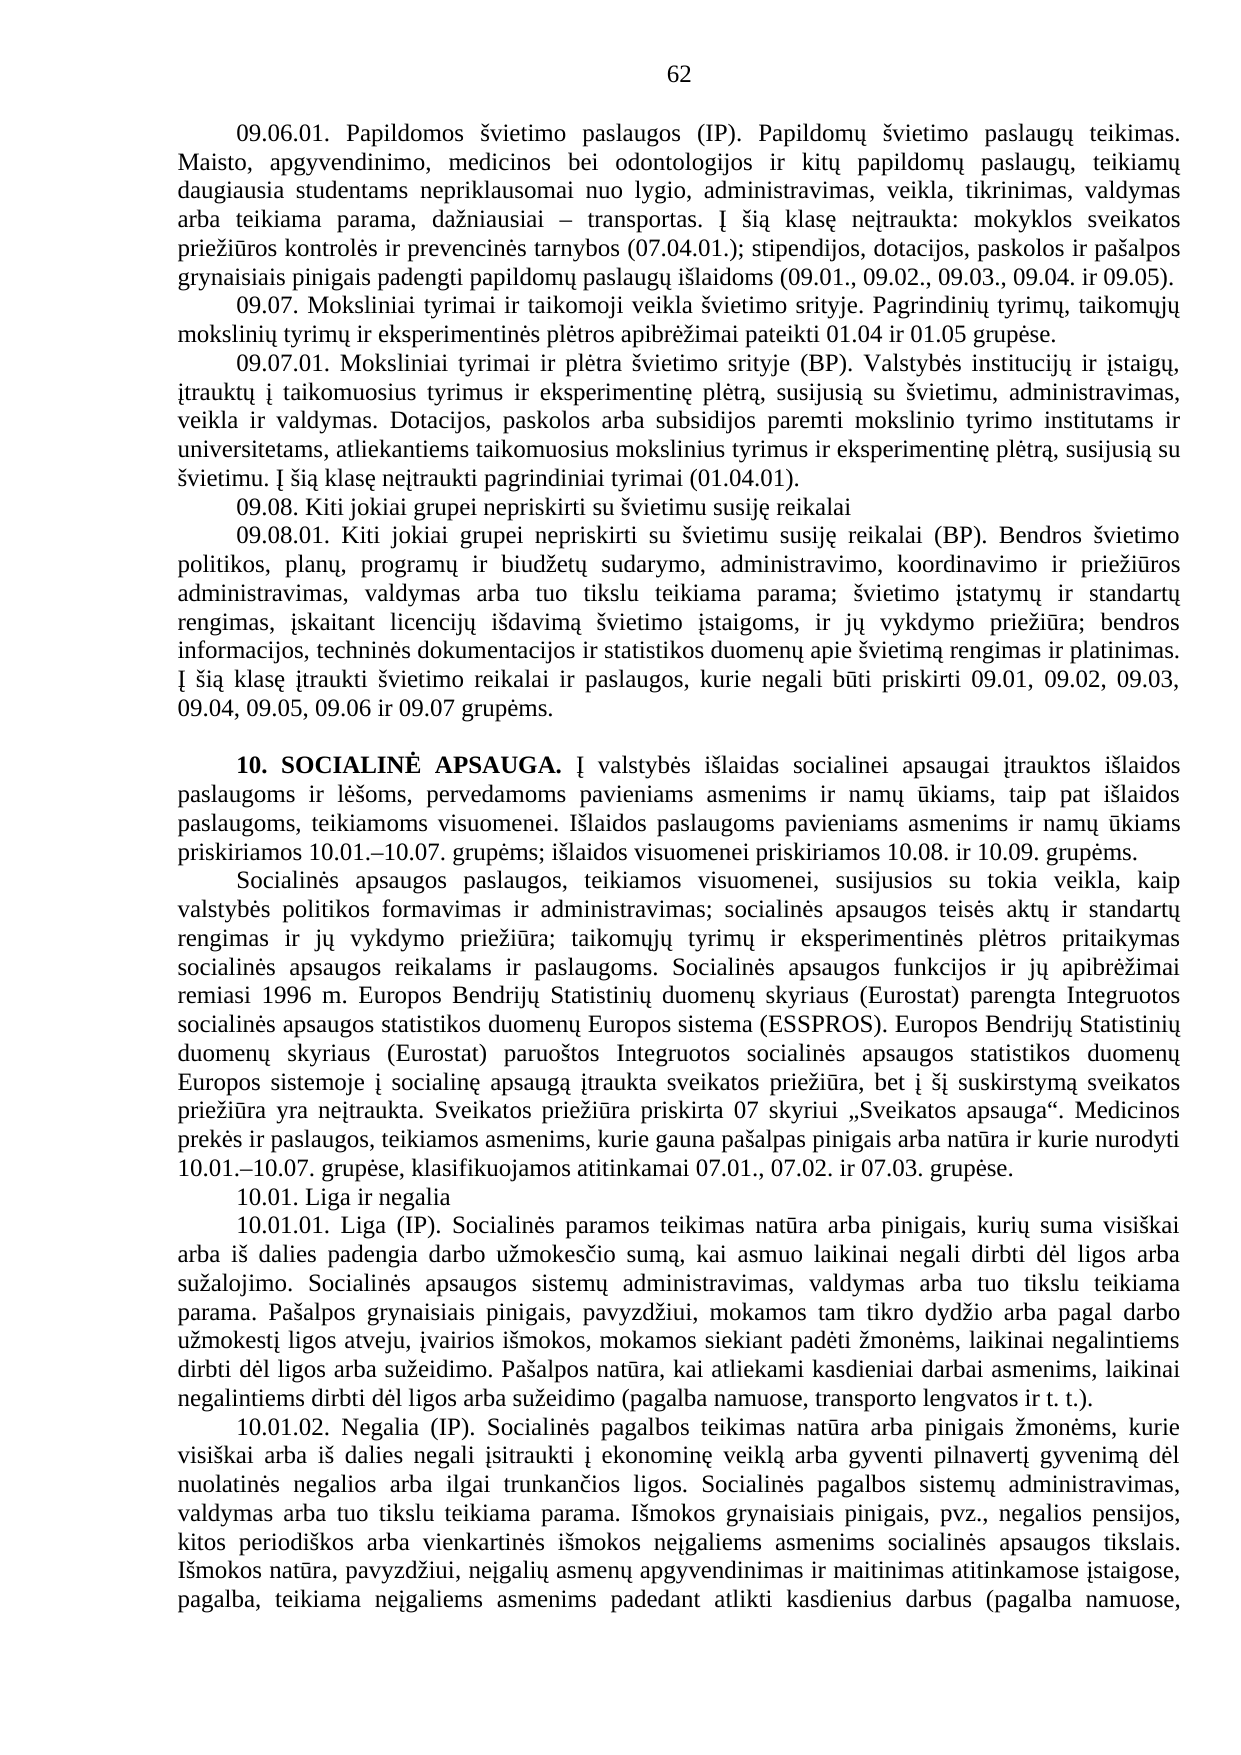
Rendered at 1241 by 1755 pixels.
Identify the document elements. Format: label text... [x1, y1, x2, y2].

text 10. SOCIALINĖ APSAUGA. Į valstybės išlaidas socialinei apsaugai įtrauktos išlaidos paslaugoms ir lėšoms, pervedamoms pavieniams asmenims ir namų ūkiams, taip pat išlaidos paslaugoms, teikiamoms visuomenei. Išlaidos paslaugoms pavieniams asmenims ir namų ūkiams priskiriamos 10.01.–10.07. grupėms; išlaidos visuomenei priskiriamos 10.08. ir 10.09. grupėms. [177, 751, 1181, 866]
text 09.08.01. Kiti jokiai grupei nepriskirti su švietimu susiję reikalai (BP). Bendros švietimo politikos, planų, programų ir biudžetų sudarymo, administravimo, koordinavimo ir priežiūros administravimas, valdymas arba tuo tikslu teikiama parama; švietimo įstatymų ir standartų rengimas, įskaitant licencijų išdavimą švietimo įstaigoms, ir jų vykdymo priežiūra; bendros informacijos, techninės dokumentacijos ir statistikos duomenų apie švietimą rengimas ir platinimas. Į šią klasę įtraukti švietimo reikalai ir paslaugos, kurie negali būti priskirti 09.01, 09.02, 09.03, 09.04, 09.05, 09.06 ir 09.07 grupėms. [177, 521, 1181, 722]
text 10.01.01. Liga (IP). Socialinės paramos teikimas natūra arba pinigais, kurių suma visiškai arba iš dalies padengia darbo užmokesčio sumą, kai asmuo laikinai negali dirbti dėl ligos arba sužalojimo. Socialinės apsaugos sistemų administravimas, valdymas arba tuo tikslu teikiama parama. Pašalpos grynaisiais pinigais, pavyzdžiui, mokamos tam tikro dydžio arba pagal darbo užmokestį ligos atveju, įvairios išmokos, mokamos siekiant padėti žmonėms, laikinai negalintiems dirbti dėl ligos arba sužeidimo. Pašalpos natūra, kai atliekami kasdieniai darbai asmenims, laikinai negalintiems dirbti dėl ligos arba sužeidimo (pagalba namuose, transporto lengvatos ir t. t.). [177, 1211, 1181, 1412]
text 10.01.02. Negalia (IP). Socialinės pagalbos teikimas natūra arba pinigais žmonėms, kurie visiškai arba iš dalies negali įsitraukti į ekonominę veiklą arba gyventi pilnavertį gyvenimą dėl nuolatinės negalios arba ilgai trunkančios ligos. Socialinės pagalbos sistemų administravimas, valdymas arba tuo tikslu teikiama parama. Išmokos grynaisiais pinigais, pvz., negalios pensijos, kitos periodiškos arba vienkartinės išmokos neįgaliems asmenims socialinės apsaugos tikslais. Išmokos natūra, pavyzdžiui, neįgalių asmenų apgyvendinimas ir maitinimas atitinkamose įstaigose, pagalba, teikiama neįgaliems asmenims padedant atlikti kasdienius darbus (pagalba namuose, [177, 1412, 1181, 1613]
text Socialinės apsaugos paslaugos, teikiamos visuomenei, susijusios su tokia veikla, kaip valstybės politikos formavimas ir administravimas; socialinės apsaugos teisės aktų ir standartų rengimas ir jų vykdymo priežiūra; taikomųjų tyrimų ir eksperimentinės plėtros pritaikymas socialinės apsaugos reikalams ir paslaugoms. Socialinės apsaugos funkcijos ir jų apibrėžimai remiasi 1996 m. Europos Bendrijų Statistinių duomenų skyriaus (Eurostat) parengta Integruotos socialinės apsaugos statistikos duomenų Europos sistema (ESSPROS). Europos Bendrijų Statistinių duomenų skyriaus (Eurostat) paruoštos Integruotos socialinės apsaugos statistikos duomenų Europos sistemoje į socialinę apsaugą įtraukta sveikatos priežiūra, bet į šį suskirstymą sveikatos priežiūra yra neįtraukta. Sveikatos priežiūra priskirta 07 skyriui „Sveikatos apsauga“. Medicinos prekės ir paslaugos, teikiamos asmenims, kurie gauna pašalpas pinigais arba natūra ir kurie nurodyti 10.01.–10.07. grupėse, klasifikuojamos atitinkamai 07.01., 07.02. ir 07.03. grupėse. [177, 866, 1181, 1182]
text 09.07. Moksliniai tyrimai ir taikomoji veikla švietimo srityje. Pagrindinių tyrimų, taikomųjų mokslinių tyrimų ir eksperimentinės plėtros apibrėžimai pateikti 01.04 ir 01.05 grupėse. [177, 291, 1181, 348]
text 09.07.01. Moksliniai tyrimai ir plėtra švietimo srityje (BP). Valstybės institucijų ir įstaigų, įtrauktų į taikomuosius tyrimus ir eksperimentinę plėtrą, susijusią su švietimu, administravimas, veikla ir valdymas. Dotacijos, paskolos arba subsidijos paremti mokslinio tyrimo institutams ir universitetams, atliekantiems taikomuosius mokslinius tyrimus ir eksperimentinę plėtrą, susijusią su švietimu. Į šią klasę neįtraukti pagrindiniai tyrimai (01.04.01). [177, 348, 1181, 492]
text 09.06.01. Papildomos švietimo paslaugos (IP). Papildomų švietimo paslaugų teikimas. Maisto, apgyvendinimo, medicinos bei odontologijos ir kitų papildomų paslaugų, teikiamų daugiausia studentams nepriklausomai nuo lygio, administravimas, veikla, tikrinimas, valdymas arba teikiama parama, dažniausiai – transportas. Į šią klasę neįtraukta: mokyklos sveikatos priežiūros kontrolės ir prevencinės tarnybos (07.04.01.); stipendijos, dotacijos, paskolos ir pašalpos grynaisiais pinigais padengti papildomų paslaugų išlaidoms (09.01., 09.02., 09.03., 09.04. ir 09.05). [177, 118, 1181, 291]
text 09.08. Kiti jokiai grupei nepriskirti su švietimu susiję reikalai [177, 492, 1181, 521]
text 10.01. Liga ir negalia [177, 1182, 1181, 1211]
